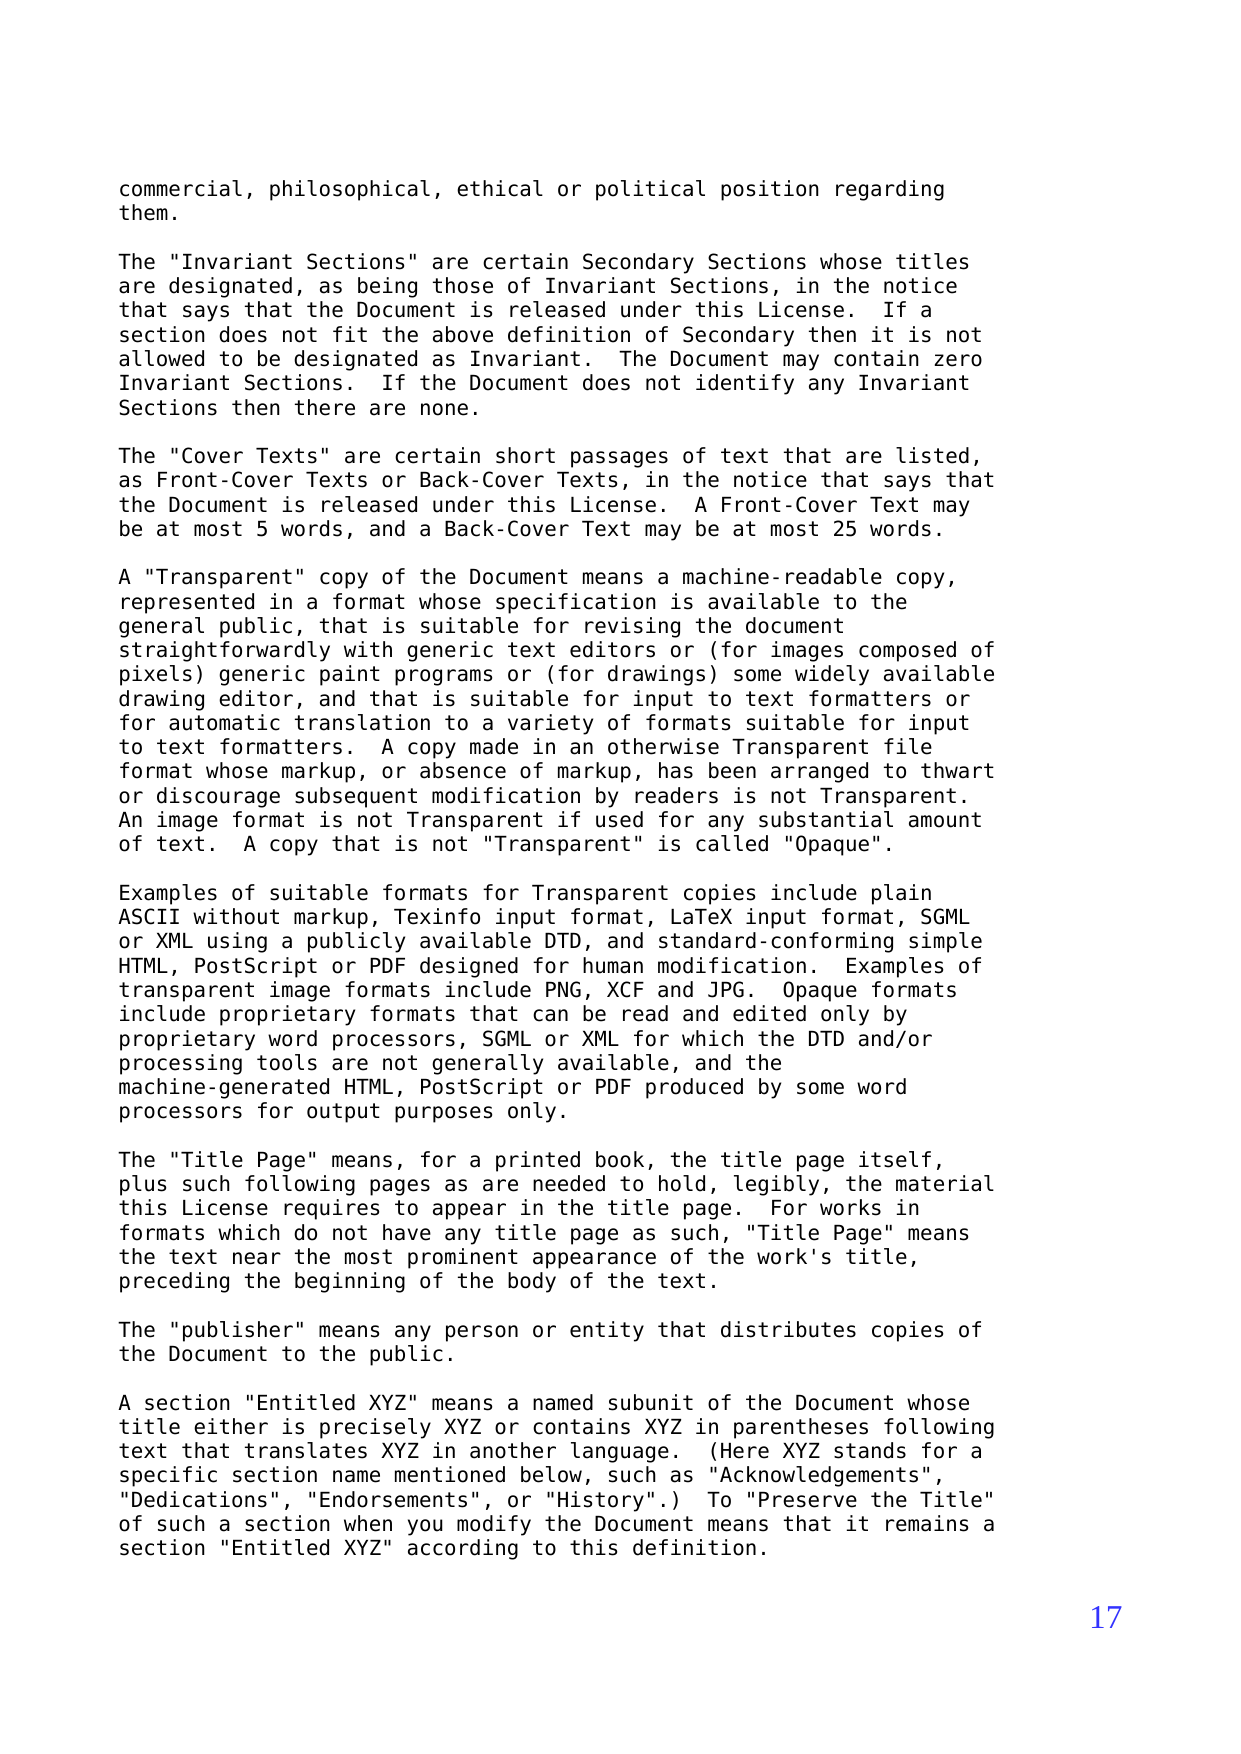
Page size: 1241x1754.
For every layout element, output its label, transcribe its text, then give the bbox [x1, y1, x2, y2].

text HTML, PostScript or PDF designed for human modification. Examples of [118, 954, 1122, 978]
text for automatic translation to a variety of formats suitable for input [118, 711, 1122, 735]
text are designated, as being those of Invariant Sections, in the notice [118, 274, 1122, 298]
text the text near the most prominent appearance of the work's title, [118, 1245, 1122, 1269]
text of text. A copy that is not "Transparent" is called "Opaque". [118, 832, 1122, 857]
text that says that the Document is released under this License. If a [118, 298, 1122, 323]
text plus such following pages as are needed to hold, legibly, the material [118, 1172, 1122, 1196]
text this License requires to appear in the title page. For works in [118, 1196, 1122, 1221]
text commercial, philosophical, ethical or political position regarding [118, 177, 1122, 201]
text The "Title Page" means, for a printed book, the title page itself, [118, 1148, 1122, 1172]
text The "Invariant Sections" are certain Secondary Sections whose titles [118, 250, 1122, 274]
text them. [118, 201, 1122, 226]
text processing tools are not generally available, and the [118, 1051, 1122, 1075]
text Examples of suitable formats for Transparent copies include plain [118, 881, 1122, 905]
text of such a section when you modify the Document means that it remains a [118, 1512, 1122, 1536]
text the Document is released under this License. A Front-Cover Text may [118, 493, 1122, 517]
text allowed to be designated as Invariant. The Document may contain zero [118, 347, 1122, 371]
text or discourage subsequent modification by readers is not Transparent. [118, 784, 1122, 808]
text section "Entitled XYZ" according to this definition. [118, 1536, 1122, 1561]
text the Document to the public. [118, 1342, 1122, 1366]
text Invariant Sections. If the Document does not identify any Invariant [118, 371, 1122, 396]
text represented in a format whose specification is available to the [118, 590, 1122, 614]
text include proprietary formats that can be read and edited only by [118, 1002, 1122, 1027]
text An image format is not Transparent if used for any substantial amount [118, 808, 1122, 832]
text straightforwardly with generic text editors or (for images composed of [118, 638, 1122, 662]
text format whose markup, or absence of markup, has been arranged to thwart [118, 759, 1122, 784]
text to text formatters. A copy made in an otherwise Transparent file [118, 735, 1122, 759]
text proprietary word processors, SGML or XML for which the DTD and/or [118, 1027, 1122, 1051]
text preceding the beginning of the body of the text. [118, 1269, 1122, 1293]
text or XML using a publicly available DTD, and standard-conforming simple [118, 929, 1122, 954]
text machine-generated HTML, PostScript or PDF produced by some word [118, 1075, 1122, 1099]
text The "Cover Texts" are certain short passages of text that are listed, [118, 444, 1122, 468]
text text that translates XYZ in another language. (Here XYZ stands for a [118, 1439, 1122, 1463]
text "Dedications", "Endorsements", or "History".) To "Preserve the Title" [118, 1488, 1122, 1512]
text specific section name mentioned below, such as "Acknowledgements", [118, 1463, 1122, 1488]
text drawing editor, and that is suitable for input to text formatters or [118, 687, 1122, 711]
text as Front-Cover Texts or Back-Cover Texts, in the notice that says that [118, 468, 1122, 493]
text Sections then there are none. [118, 396, 1122, 420]
text formats which do not have any title page as such, "Title Page" means [118, 1221, 1122, 1245]
text transparent image formats include PNG, XCF and JPG. Opaque formats [118, 978, 1122, 1002]
text section does not fit the above definition of Secondary then it is not [118, 323, 1122, 347]
text ASCII without markup, Texinfo input format, LaTeX input format, SGML [118, 905, 1122, 929]
text processors for output purposes only. [118, 1099, 1122, 1124]
text general public, that is suitable for revising the document [118, 614, 1122, 638]
text be at most 5 words, and a Back-Cover Text may be at most 25 words. [118, 517, 1122, 541]
text title either is precisely XYZ or contains XYZ in parentheses following [118, 1415, 1122, 1439]
text A section "Entitled XYZ" means a named subunit of the Document whose [118, 1391, 1122, 1415]
text pixels) generic paint programs or (for drawings) some widely available [118, 662, 1122, 687]
text A "Transparent" copy of the Document means a machine-readable copy, [118, 565, 1122, 590]
text The "publisher" means any person or entity that distributes copies of [118, 1318, 1122, 1342]
